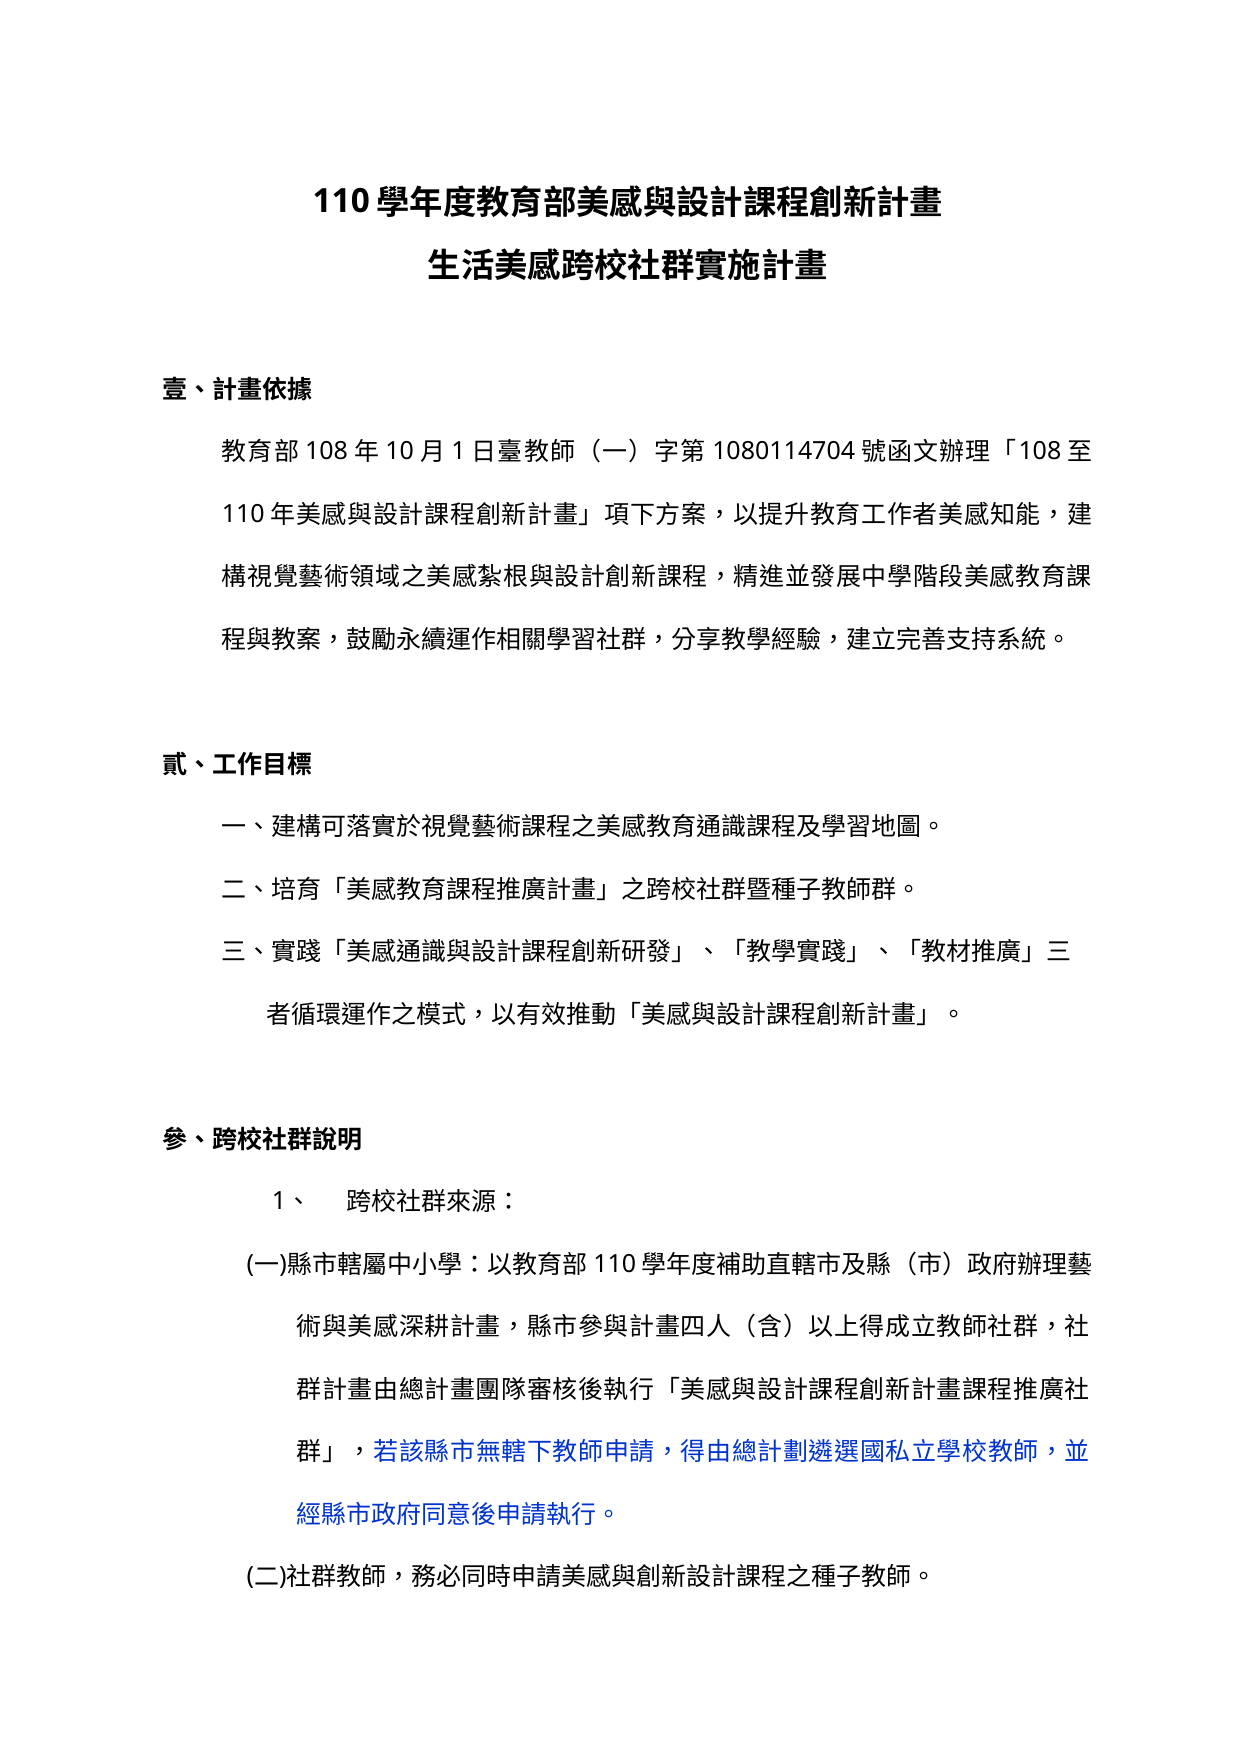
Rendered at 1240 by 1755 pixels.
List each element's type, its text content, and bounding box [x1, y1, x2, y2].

list 跨校社群來源： [272, 1158, 1093, 1221]
text 二、培育「美感教育課程推廣計畫」之跨校社群暨種子教師群。 [221, 846, 1093, 908]
text (二)社群教師，務必同時申請美感與創新設計課程之種子教師。 [246, 1533, 1093, 1596]
text 110學年度教育部美感與設計課程創新計畫 [162, 158, 1093, 221]
list 工作目標 [162, 721, 1093, 783]
text (一)縣市轄屬中小學：以教育部110學年度補助直轄市及縣（市）政府辦理藝術與美感深耕計畫，縣市參與計畫四人（含）以上得成立教師社群，社群計畫由總計畫團隊審核後執行「美感與設計課程創新計畫課程推廣社群」，若該縣市無轄下教師申請，得由總計劃遴選國私立學校教師，並經縣市政府同意後申請執行。 [246, 1221, 1093, 1533]
list 計畫依據 [162, 346, 1093, 408]
text 生活美感跨校社群實施計畫 [162, 221, 1093, 283]
text 三、實踐「美感通識與設計課程創新研發」、「教學實踐」、「教材推廣」三 [221, 908, 1093, 971]
text 教育部108年10月1日臺教師（一）字第1080114704號函文辦理「108至110年美感與設計課程創新計畫」項下方案，以提升教育工作者美感知能，建構視覺藝術領域之美感紮根與設計創新課程，精進並發展中學階段美感教育課程與教案，鼓勵永續運作相關學習社群，分享教學經驗，建立完善支持系統。 [222, 408, 1093, 658]
text 者循環運作之模式，以有效推動「美感與設計課程創新計畫」。 [266, 971, 1093, 1033]
list 跨校社群說明 [162, 1096, 1093, 1158]
text 一、建構可落實於視覺藝術課程之美感教育通識課程及學習地圖。 [221, 783, 1093, 846]
